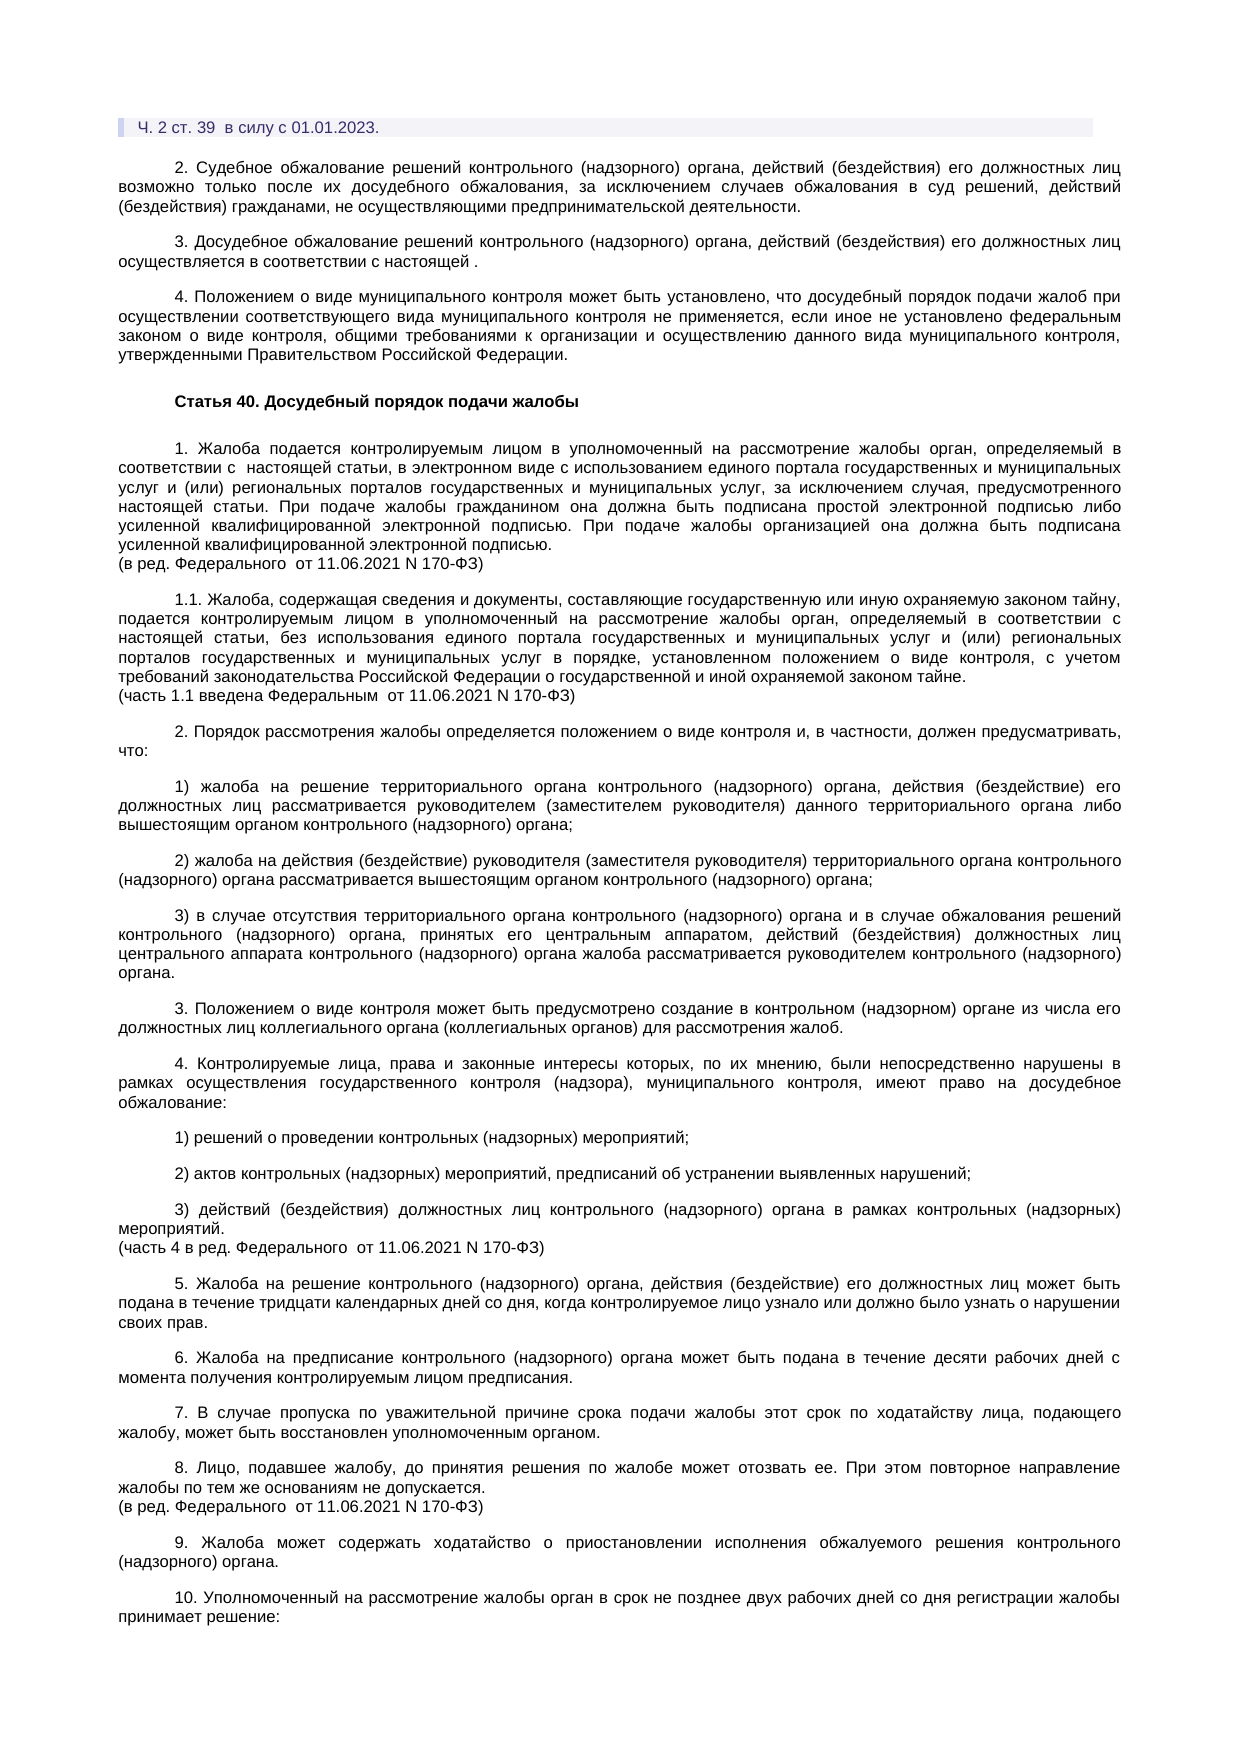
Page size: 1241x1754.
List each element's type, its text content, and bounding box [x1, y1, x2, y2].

text 9. Жалоба может содержать ходатайство о приостановлении исполнения обжалуемого решения контрольного (надзорного) органа. [118, 1532, 1122, 1571]
table_header [1081, 118, 1093, 137]
text 6. Жалоба на предписание контрольного (надзорного) органа может быть подана в течение десяти рабочих дней с момента получения контролируемым лицом предписания. [118, 1348, 1122, 1387]
text 5. Жалоба на решение контрольного (надзорного) органа, действия (бездействие) его должностных лиц может быть подана в течение тридцати календарных дней со дня, когда контролируемое лицо узнало или должно было узнать о нарушении своих прав. [118, 1274, 1122, 1332]
text 2) жалоба на действия (бездействие) руководителя (заместителя руководителя) территориального органа контрольного (надзорного) органа рассматривается вышестоящим органом контрольного (надзорного) органа; [118, 851, 1122, 889]
table_header Ч. 2 ст. 39 в силу с 01.01.2023. [136, 118, 1081, 137]
text 7. В случае пропуска по уважительной причине срока подачи жалобы этот срок по ходатайству лица, подающего жалобу, может быть восстановлен уполномоченным органом. [118, 1403, 1122, 1442]
text 1) решений о проведении контрольных (надзорных) мероприятий; [118, 1128, 1122, 1147]
text (часть 1.1 введена Федеральным от 11.06.2021 N 170-ФЗ) [118, 686, 1122, 705]
text 4. Положением о виде муниципального контроля может быть установлено, что досудебный порядок подачи жалоб при осуществлении соответствующего вида муниципального контроля не применяется, если иное не установлено федеральным законом о виде контроля, общими требованиями к организации и осуществлению данного вида муниципального контроля, утвержденными Правительством Российской Федерации. [118, 287, 1122, 364]
table_header [124, 118, 136, 137]
text 10. Уполномоченный на рассмотрение жалобы орган в срок не позднее двух рабочих дней со дня регистрации жалобы принимает решение: [118, 1587, 1122, 1626]
text 2. Порядок рассмотрения жалобы определяется положением о виде контроля и, в частности, должен предусматривать, что: [118, 722, 1122, 760]
text (часть 4 в ред. Федерального от 11.06.2021 N 170-ФЗ) [118, 1238, 1122, 1257]
text 3) в случае отсутствия территориального органа контрольного (надзорного) органа и в случае обжалования решений контрольного (надзорного) органа, принятых его центральным аппаратом, действий (бездействия) должностных лиц центрального аппарата контрольного (надзорного) органа жалоба рассматривается руководителем контрольного (надзорного) органа. [118, 906, 1122, 982]
text 2. Судебное обжалование решений контрольного (надзорного) органа, действий (бездействия) его должностных лиц возможно только после их досудебного обжалования, за исключением случаев обжалования в суд решений, действий (бездействия) гражданами, не осуществляющими предпринимательской деятельности. [118, 158, 1122, 216]
text 4. Контролируемые лица, права и законные интересы которых, по их мнению, были непосредственно нарушены в рамках осуществления государственного контроля (надзора), муниципального контроля, имеют право на досудебное обжалование: [118, 1054, 1122, 1112]
text 3. Положением о виде контроля может быть предусмотрено создание в контрольном (надзорном) органе из числа его должностных лиц коллегиального органа (коллегиальных органов) для рассмотрения жалоб. [118, 999, 1122, 1037]
text 3. Досудебное обжалование решений контрольного (надзорного) органа, действий (бездействия) его должностных лиц осуществляется в соответствии с настоящей . [118, 232, 1122, 271]
text 2) актов контрольных (надзорных) мероприятий, предписаний об устранении выявленных нарушений; [118, 1164, 1122, 1183]
text 8. Лицо, подавшее жалобу, до принятия решения по жалобе может отозвать ее. При этом повторное направление жалобы по тем же основаниям не допускается. [118, 1458, 1122, 1497]
text (в ред. Федерального от 11.06.2021 N 170-ФЗ) [118, 1497, 1122, 1516]
text 1. Жалоба подается контролируемым лицом в уполномоченный на рассмотрение жалобы орган, определяемый в соответствии с настоящей статьи, в электронном виде с использованием единого портала государственных и муниципальных услуг и (или) региональных порталов государственных и муниципальных услуг, за исключением случая, предусмотренного настоящей статьи. При подаче жалобы гражданином она должна быть подписана простой электронной подписью либо усиленной квалифицированной электронной подписью. При подаче жалобы организацией она должна быть подписана усиленной квалифицированной электронной подписью. [118, 439, 1122, 554]
text (в ред. Федерального от 11.06.2021 N 170-ФЗ) [118, 554, 1122, 573]
text 1.1. Жалоба, содержащая сведения и документы, составляющие государственную или иную охраняемую законом тайну, подается контролируемым лицом в уполномоченный на рассмотрение жалобы орган, определяемый в соответствии с настоящей статьи, без использования единого портала государственных и муниципальных услуг и (или) региональных порталов государственных и муниципальных услуг в порядке, установленном положением о виде контроля, с учетом требований законодательства Российской Федерации о государственной и иной охраняемой законом тайне. [118, 590, 1122, 686]
text Статья 40. Досудебный порядок подачи жалобы [118, 392, 1122, 411]
table_header [118, 118, 124, 137]
text 3) действий (бездействия) должностных лиц контрольного (надзорного) органа в рамках контрольных (надзорных) мероприятий. [118, 1200, 1122, 1238]
text 1) жалоба на решение территориального органа контрольного (надзорного) органа, действия (бездействие) его должностных лиц рассматривается руководителем (заместителем руководителя) данного территориального органа либо вышестоящим органом контрольного (надзорного) органа; [118, 777, 1122, 834]
